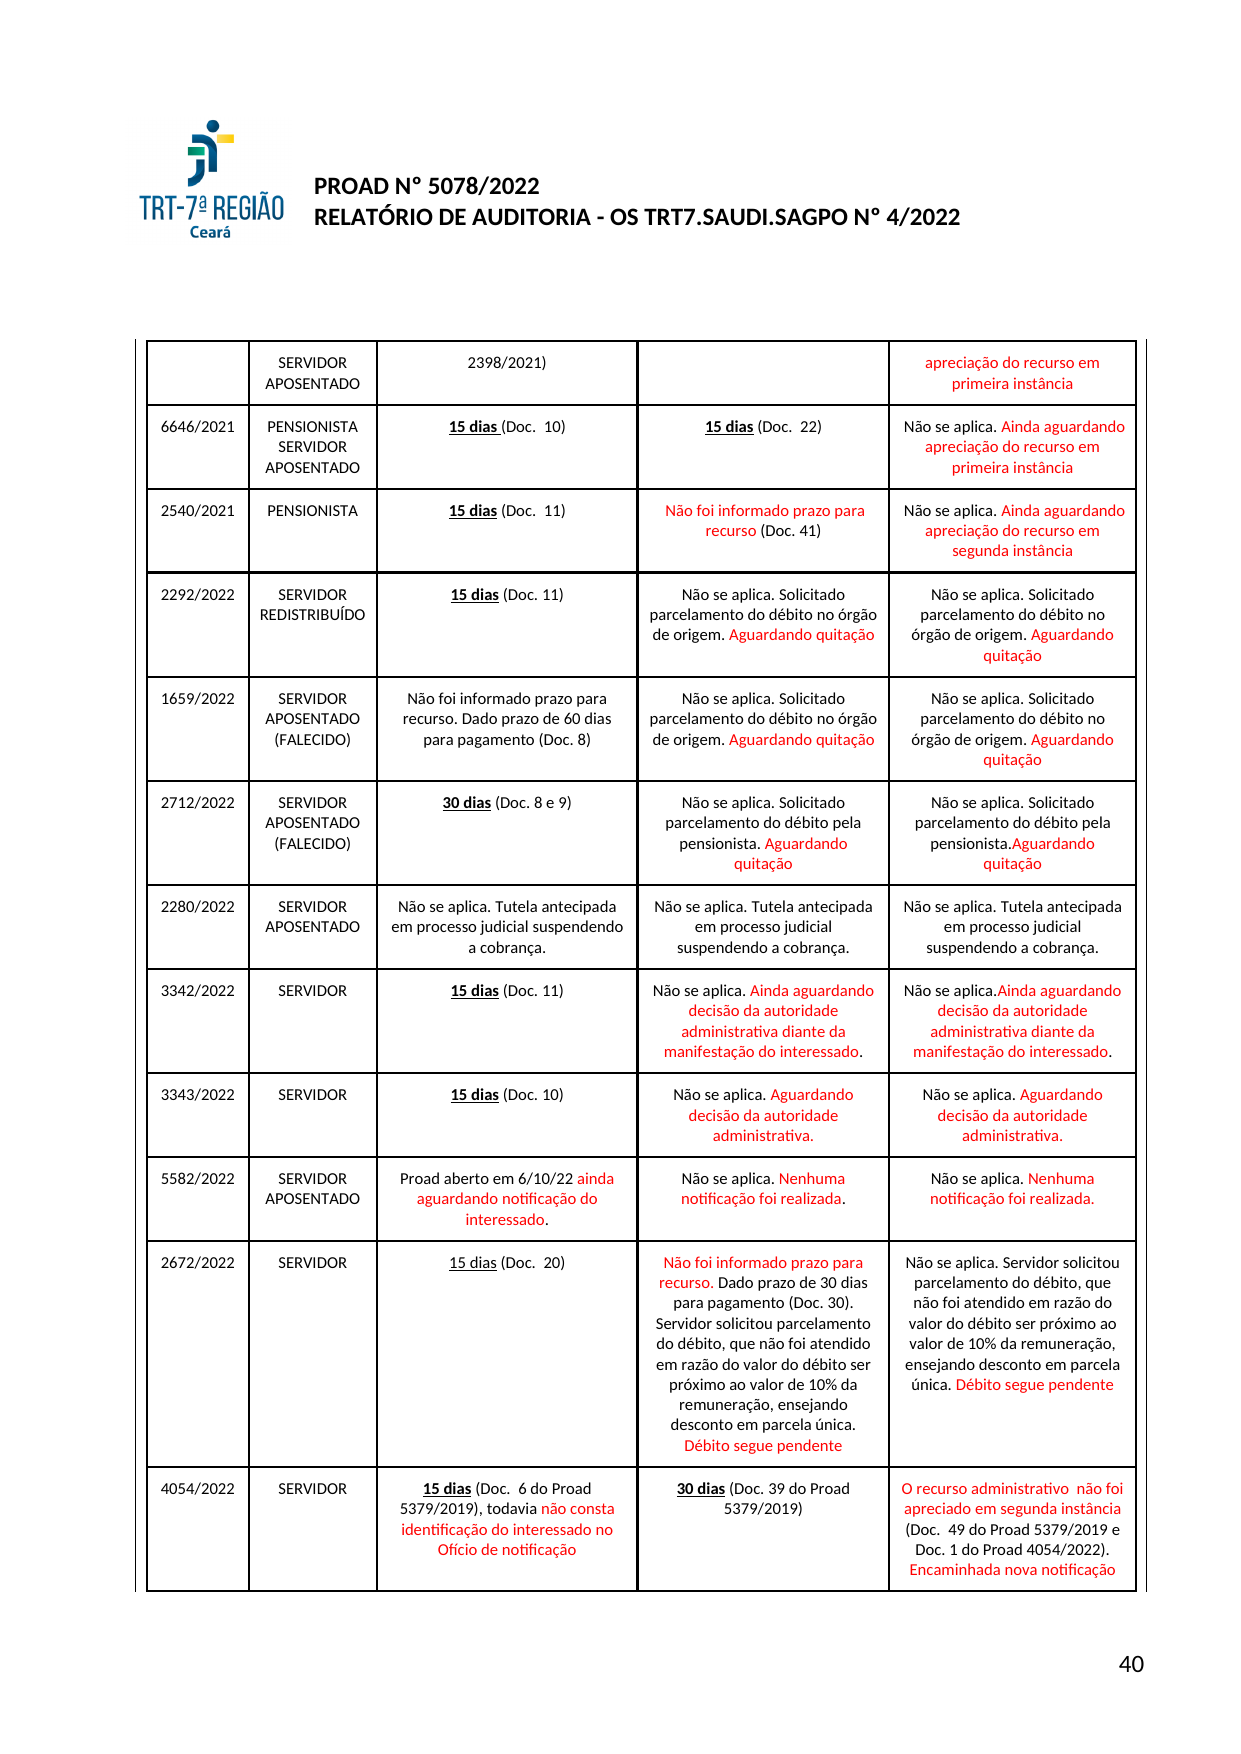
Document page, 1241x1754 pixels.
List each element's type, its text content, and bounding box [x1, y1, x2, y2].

table_cell SERVIDOR APOSENTADO [250, 342, 376, 404]
table_cell 30 dias (Doc. 8 e 9) [378, 782, 636, 884]
table_cell apreciação do recurso em primeira instância [890, 342, 1135, 404]
table_cell Não se aplica. Ainda aguardando apreciação do recurso em primeira instância [890, 406, 1135, 488]
table_cell Não se aplica. Solicitado parcelamento do débito no órgão de origem. Aguardando quitação [639, 574, 888, 676]
table_cell SERVIDOR REDISTRIBUÍDO [250, 574, 376, 676]
table_cell 1659/2022 [148, 678, 248, 780]
table_cell Não se aplica. Solicitado parcelamento do débito no órgão de origem. Aguardando quitação [890, 574, 1135, 676]
table_cell Não se aplica. Servidor solicitou parcelamento do débito, que não foi atendido em razão do valor do débito ser próximo ao valor de 10% da remuneração, ensejando desconto em parcela única. Débito segue pendente [890, 1242, 1135, 1466]
table_cell Não foi informado prazo para recurso. Dado prazo de 30 dias para pagamento (Doc. 30). Servidor solicitou parcelamento do débito, que não foi atendido em razão do valor do débito ser próximo ao valor de 10% da remuneração, ensejando desconto em parcela única. Débito segue pendente [639, 1242, 888, 1466]
table_cell Não se aplica. Solicitado parcelamento do débito no órgão de origem. Aguardando quitação [890, 678, 1135, 780]
table_cell SERVIDOR APOSENTADO [250, 886, 376, 968]
table_cell Não se aplica. Tutela antecipada em processo judicial suspendendo a cobrança. [890, 886, 1135, 968]
table_cell SERVIDOR APOSENTADO [250, 1158, 376, 1240]
table_cell 2540/2021 [148, 490, 248, 571]
table_cell O recurso administrativo não foi apreciado em segunda instância (Doc. 49 do Proad 5379/2019 e Doc. 1 do Proad 4054/2022). Encaminhada nova notificação [890, 1468, 1135, 1590]
table_cell 15 dias (Doc. 11) [378, 970, 636, 1072]
table_cell Não se aplica. Aguardando decisão da autoridade administrativa. [639, 1074, 888, 1156]
table_cell Não se aplica. Nenhuma notificação foi realizada. [890, 1158, 1135, 1240]
table_cell 15 dias (Doc. 22) [639, 406, 888, 488]
table_cell Não foi informado prazo para recurso (Doc. 41) [639, 490, 888, 571]
table_cell SERVIDOR [250, 1074, 376, 1156]
table_cell 15 dias (Doc. 20) [378, 1242, 636, 1466]
picture [125, 117, 293, 245]
table_cell 4054/2022 [148, 1468, 248, 1590]
table_cell 2280/2022 [148, 886, 248, 968]
table_cell 15 dias (Doc. 11) [378, 490, 636, 571]
table_cell Não foi informado prazo para recurso. Dado prazo de 60 dias para pagamento (Doc. 8) [378, 678, 636, 780]
table_cell Não se aplica.Ainda aguardando decisão da autoridade administrativa diante da manifestação do interessado. [890, 970, 1135, 1072]
table_cell SERVIDOR [250, 970, 376, 1072]
table_cell 15 dias (Doc. 10) [378, 1074, 636, 1156]
table_cell SERVIDOR [250, 1468, 376, 1590]
table_cell 2672/2022 [148, 1242, 248, 1466]
table_cell 3342/2022 [148, 970, 248, 1072]
table_cell 2292/2022 [148, 574, 248, 676]
table_cell Não se aplica. Solicitado parcelamento do débito pela pensionista. Aguardando quitação [639, 782, 888, 884]
table_cell SERVIDOR [250, 1242, 376, 1466]
table_cell SERVIDOR APOSENTADO (FALECIDO) [250, 678, 376, 780]
table_cell Não se aplica. Nenhuma notificação foi realizada. [639, 1158, 888, 1240]
table_cell Não se aplica. Ainda aguardando decisão da autoridade administrativa diante da manifestação do interessado. [639, 970, 888, 1072]
table_cell 2398/2021) [378, 342, 636, 404]
table_cell 2712/2022 [148, 782, 248, 884]
table_cell Não se aplica. Tutela antecipada em processo judicial suspendendo a cobrança. [378, 886, 636, 968]
table_cell PENSIONISTA [250, 490, 376, 571]
table_cell Não se aplica. Ainda aguardando apreciação do recurso em segunda instância [890, 490, 1135, 571]
table_cell 3343/2022 [148, 1074, 248, 1156]
table_cell Não se aplica. Solicitado parcelamento do débito pela pensionista.Aguardando quitação [890, 782, 1135, 884]
table_cell Não se aplica. Solicitado parcelamento do débito no órgão de origem. Aguardando quitação [639, 678, 888, 780]
table_cell Proad aberto em 6/10/22 ainda aguardando notificação do interessado. [378, 1158, 636, 1240]
table_cell [639, 342, 888, 404]
table_cell 15 dias (Doc. 10) [378, 406, 636, 488]
table_cell Não se aplica. Aguardando decisão da autoridade administrativa. [890, 1074, 1135, 1156]
table_cell [148, 342, 248, 404]
table_cell SERVIDOR APOSENTADO (FALECIDO) [250, 782, 376, 884]
table_cell 6646/2021 [148, 406, 248, 488]
table_cell Não se aplica. Tutela antecipada em processo judicial suspendendo a cobrança. [639, 886, 888, 968]
table_cell 15 dias (Doc. 11) [378, 574, 636, 676]
table_cell 5582/2022 [148, 1158, 248, 1240]
table_cell PENSIONISTA SERVIDOR APOSENTADO [250, 406, 376, 488]
table_cell [136, 339, 1146, 1592]
table_cell 30 dias (Doc. 39 do Proad 5379/2019) [639, 1468, 888, 1590]
table_cell 15 dias (Doc. 6 do Proad 5379/2019), todavia não consta identificação do interessado no Ofício de notificação [378, 1468, 636, 1590]
